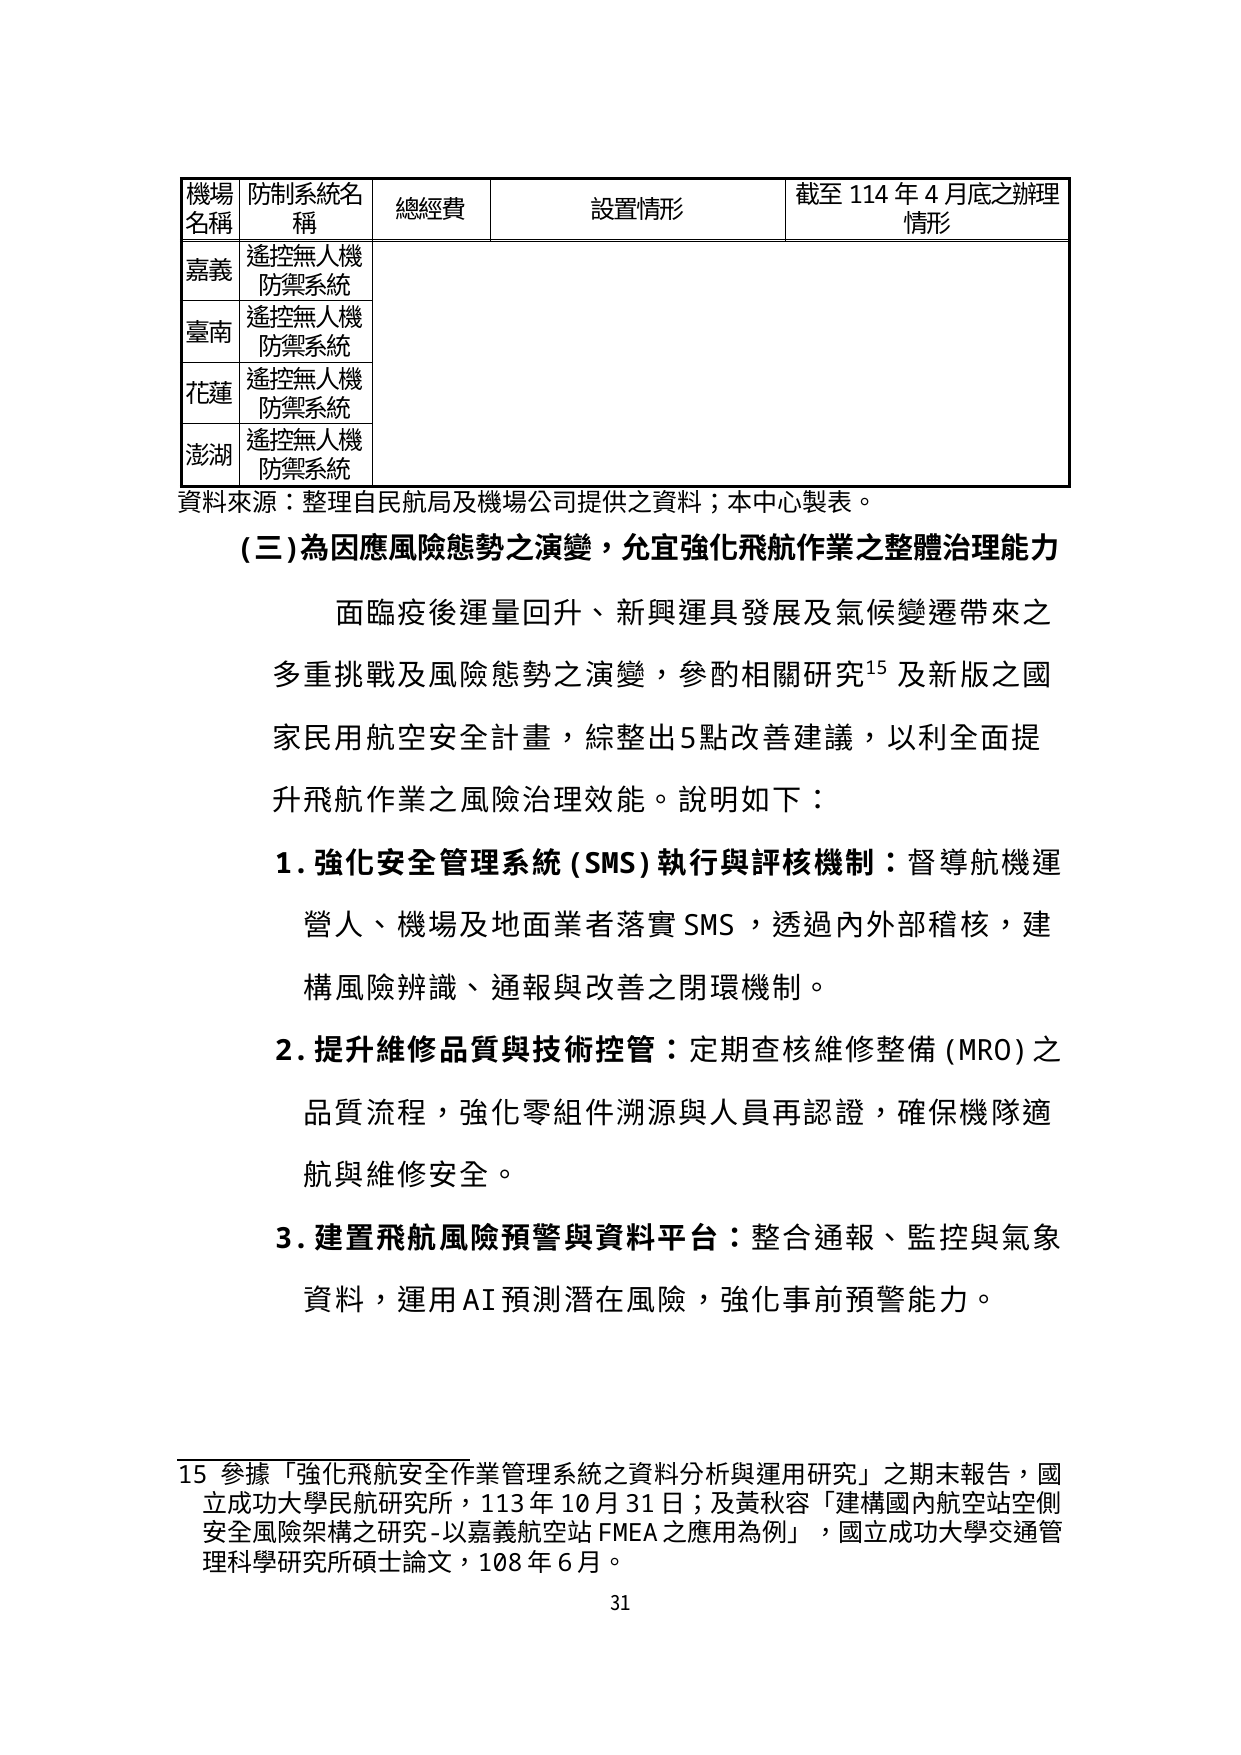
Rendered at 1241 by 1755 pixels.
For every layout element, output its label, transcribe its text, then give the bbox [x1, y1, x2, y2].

table_cell 臺南 [183, 301, 239, 362]
table_cell 遙控無人機 防禦系統 [240, 301, 372, 362]
table_cell 遙控無人機 防禦系統 [240, 363, 372, 423]
table_header 設置情形 [491, 180, 785, 239]
text 參據「強化飛航安全作業管理系統之資料分析與運用研究」之期末報告，國立成功大學民航研究所，113年10月31日；及黃秋容「建構國內航空站空側安全風險架構之研究-以嘉義航空站FMEA之應用為例」，國立成功大學交通管理科學研究所碩士論文，108年6月。 [177, 1460, 1063, 1577]
text (三)為因應風險態勢之演變，允宜強化飛航作業之整體治理能力 [236, 517, 1063, 569]
text 1.強化安全管理系統(SMS)執行與評核機制：督導航機運營人、機場及地面業者落實SMS，透過內外部稽核，建構風險辨識、通報與改善之閉環機制。 [266, 819, 1063, 1006]
table_cell 花蓮 [183, 363, 239, 423]
table_header 截至114年4月底之辦理情形 [786, 180, 1068, 239]
table_header 總經費 [373, 180, 490, 239]
table_header 機場名稱 [183, 180, 239, 239]
table_header 防制系統名稱 [240, 180, 372, 239]
text 面臨疫後運量回升、新興運具發展及氣候變遷帶來之多重挑戰及風險態勢之演變，參酌相關研究及新版之國家民用航空安全計畫，綜整出5點改善建議，以利全面提升飛航作業之風險治理效能。說明如下： [266, 569, 1063, 819]
table_cell 遙控無人機 防禦系統 [240, 424, 372, 484]
text 3.建置飛航風險預警與資料平台：整合通報、監控與氣象資料，運用AI預測潛在風險，強化事前預警能力。 [266, 1194, 1063, 1319]
text 資料來源：整理自民航局及機場公司提供之資料；本中心製表。 [177, 488, 1063, 517]
table_cell [373, 242, 1068, 484]
table_cell 嘉義 [183, 242, 239, 300]
text 2.提升維修品質與技術控管：定期查核維修整備(MRO)之品質流程，強化零組件溯源與人員再認證，確保機隊適航與維修安全。 [266, 1006, 1063, 1194]
table_cell 遙控無人機 防禦系統 [240, 242, 372, 300]
table_cell 澎湖 [183, 424, 239, 484]
